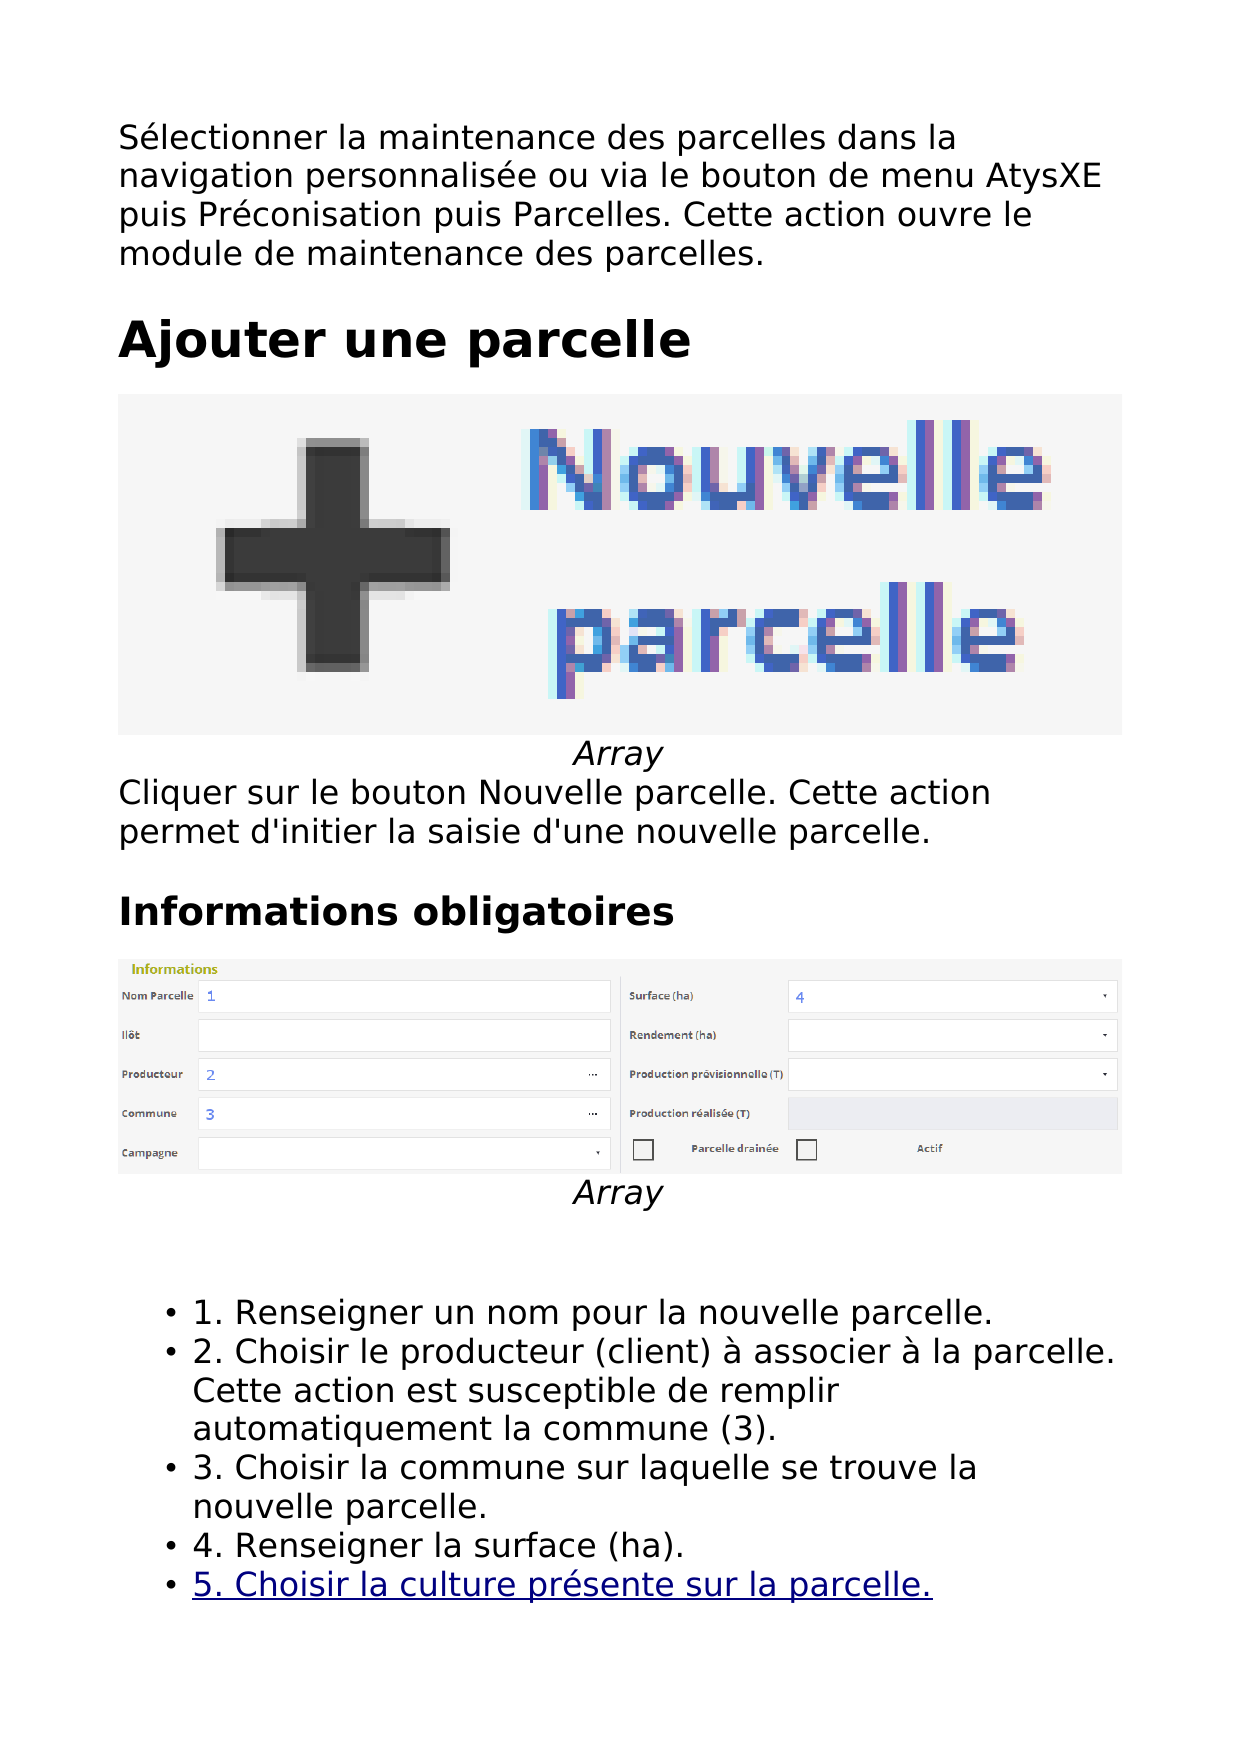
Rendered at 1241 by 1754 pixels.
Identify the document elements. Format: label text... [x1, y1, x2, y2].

text Array [118, 1174, 1122, 1212]
subtitle Ajouter une parcelle [118, 311, 1122, 369]
list 2. Choisir le producteur (client) à associer à la parcelle. Cette action est susceptible de remplir automatiquement la commune (3). [177, 1332, 1122, 1449]
text Sélectionner la maintenance des parcelles dans la navigation personnalisée ou via le bouton de menu AtysXE puis Préconisation puis Parcelles. Cette action ouvre le module de maintenance des parcelles. [118, 118, 1122, 273]
list 4. Renseigner la surface (ha). [177, 1526, 1122, 1565]
picture [118, 394, 1123, 735]
picture [118, 959, 1123, 1174]
text Array [118, 735, 1122, 774]
list 1. Renseigner un nom pour la nouvelle parcelle. [177, 1293, 1122, 1332]
list 3. Choisir la commune sur laquelle se trouve la nouvelle parcelle. [177, 1449, 1122, 1526]
subtitle Informations obligatoires [118, 889, 1122, 934]
text Cliquer sur le bouton Nouvelle parcelle. Cette action permet d'initier la saisie d'une nouvelle parcelle. [118, 774, 1122, 851]
list 5. Choisir la culture présente sur la parcelle. [177, 1565, 1122, 1604]
text [118, 382, 1122, 394]
